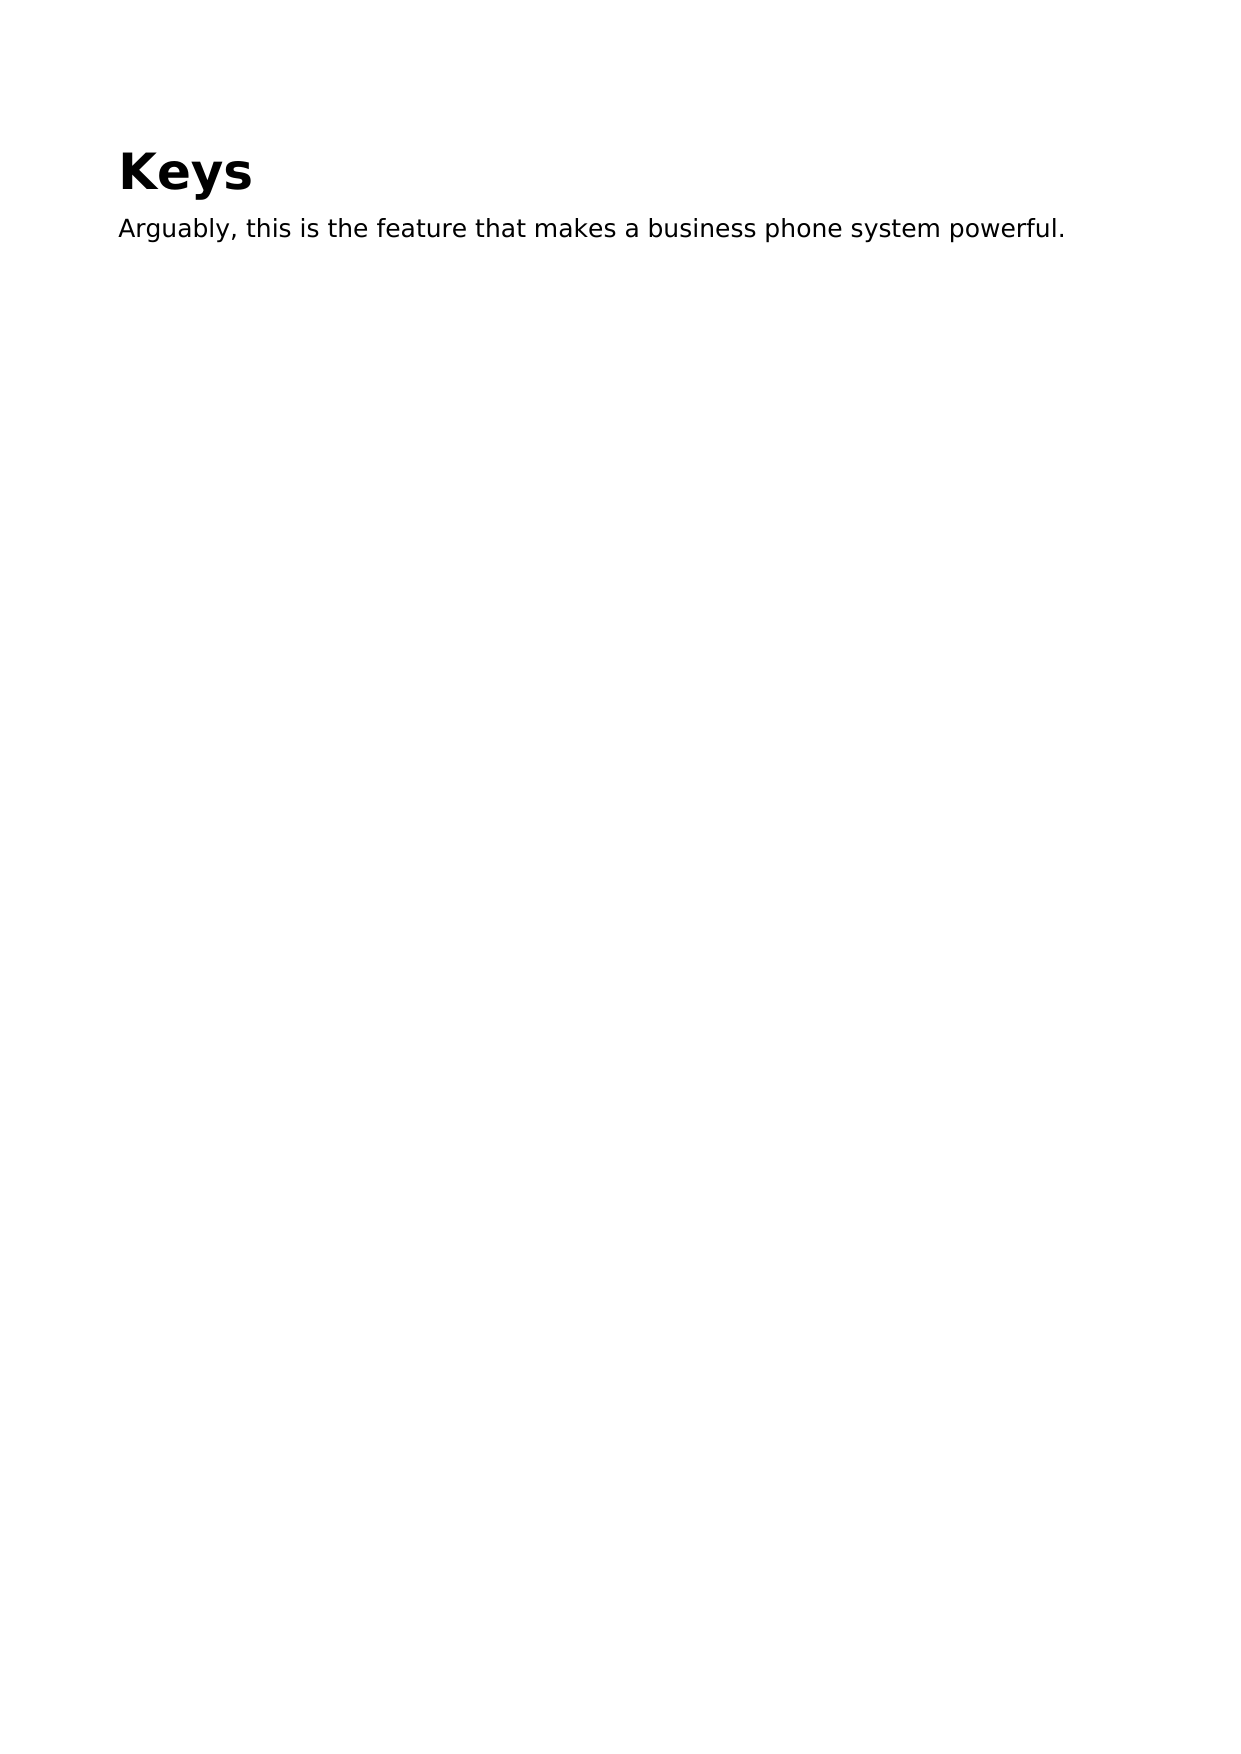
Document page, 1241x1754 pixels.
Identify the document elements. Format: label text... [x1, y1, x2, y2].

subtitle Keys [118, 143, 1122, 201]
text Arguably, this is the feature that makes a business phone system powerful. [118, 214, 1122, 243]
